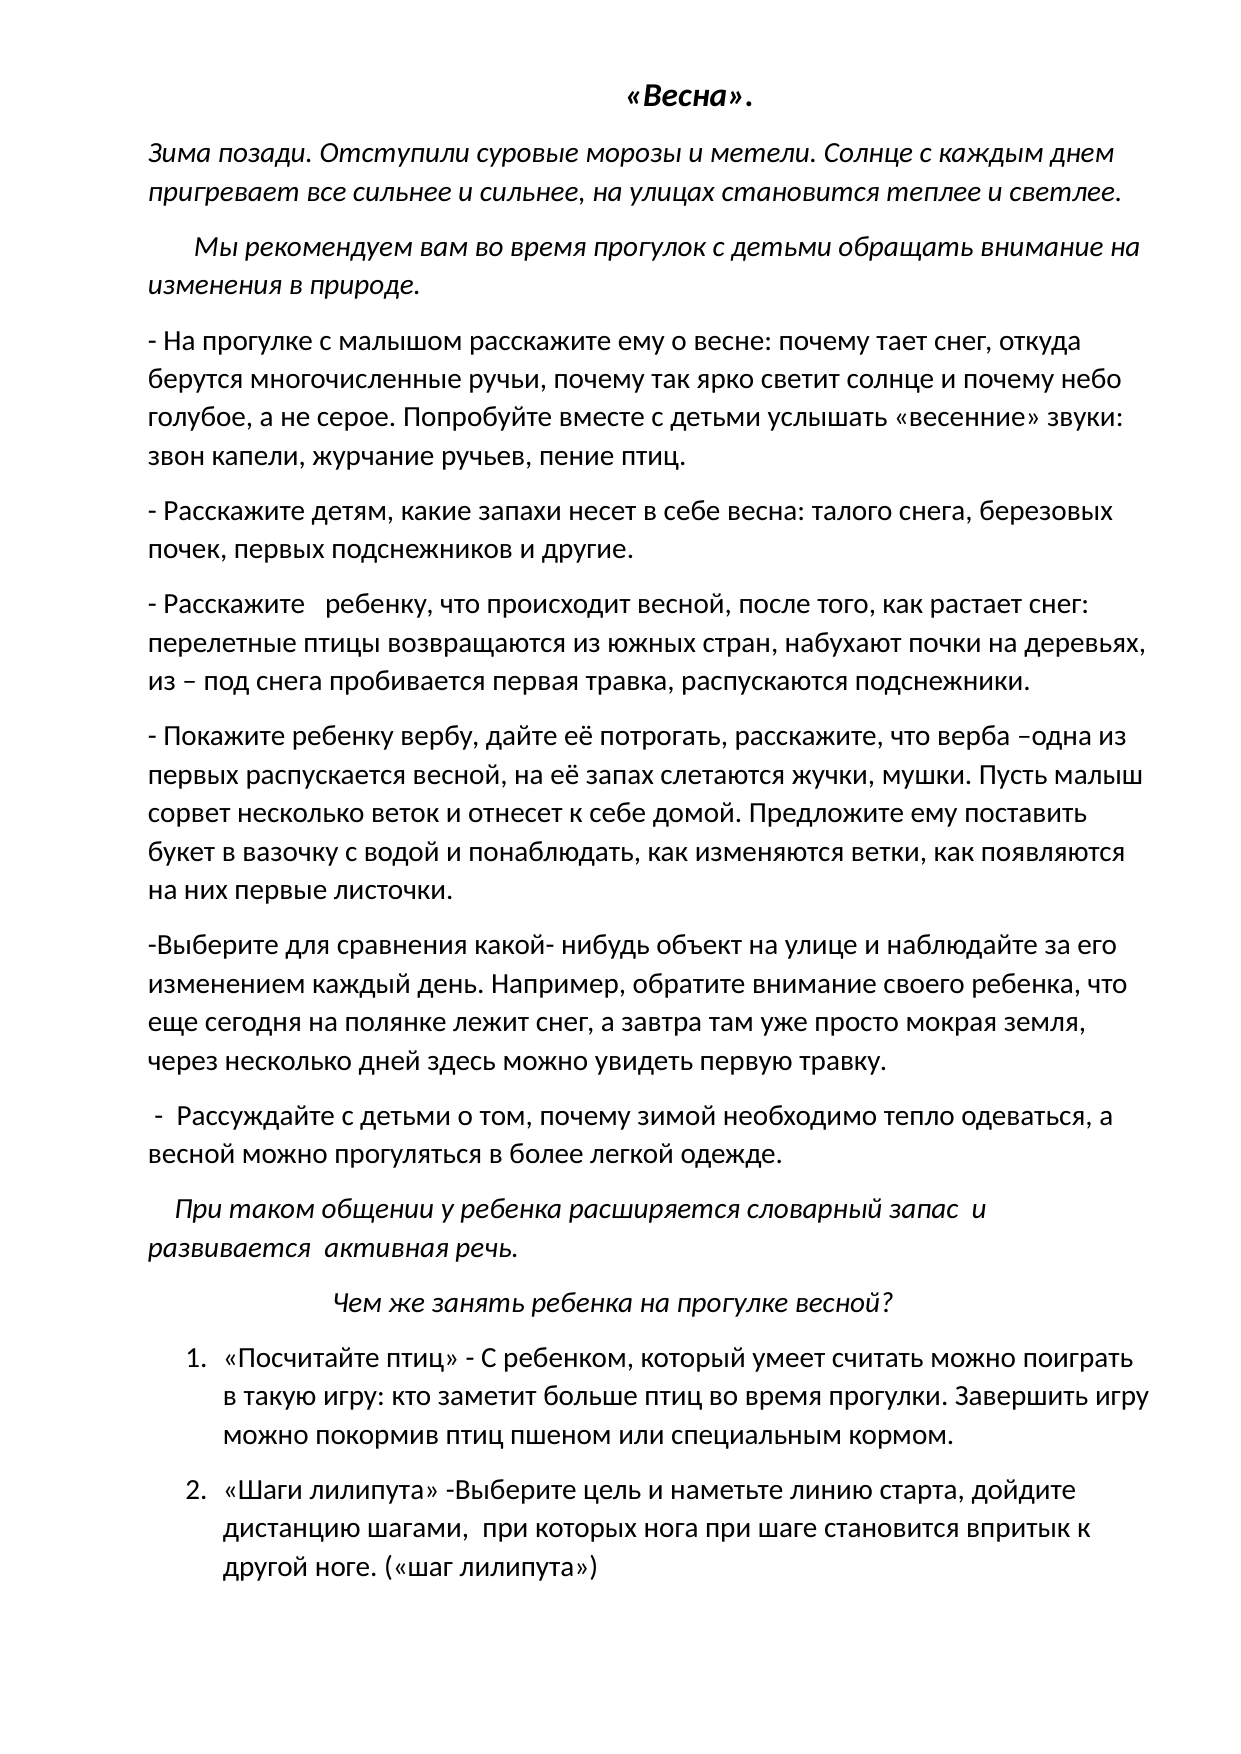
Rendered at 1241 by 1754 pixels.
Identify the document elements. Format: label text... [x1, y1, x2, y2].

list «Шаги лилипута» -Выберите цель и наметьте линию старта, дойдите дистанцию шагами, при которых нога при шаге становится впритык к другой ноге. («шаг лилипута») [185, 1471, 1152, 1583]
text - На прогулке с малышом расскажите ему о весне: почему тает снег, откуда берутся многочисленные ручьи, почему так ярко светит солнце и почему небо голубое, а не серое. Попробуйте вместе с детьми услышать «весенние» звуки: звон капели, журчание ручьев, пение птиц. [148, 322, 1152, 472]
text - Покажите ребенку вербу, дайте её потрогать, расскажите, что верба –одна из первых распускается весной, на её запах слетаются жучки, мушки. Пусть малыш сорвет несколько веток и отнесет к себе домой. Предложите ему поставить букет в вазочку с водой и понаблюдать, как изменяются ветки, как появляются на них первые листочки. [148, 717, 1152, 907]
text - Расскажите ребенку, что происходит весной, после того, как растает снег: перелетные птицы возвращаются из южных стран, набухают почки на деревьях, из – под снега пробивается первая травка, распускаются подснежники. [148, 586, 1152, 698]
list «Посчитайте птиц» - С ребенком, который умеет считать можно поиграть в такую игру: кто заметит больше птиц во время прогулки. Завершить игру можно покормив птиц пшеном или специальным кормом. [185, 1339, 1152, 1451]
text При таком общении у ребенка расширяется словарный запас и развивается активная речь. [148, 1190, 1152, 1264]
text Чем же занять ребенка на прогулке весной? [148, 1284, 1152, 1319]
text Мы рекомендуем вам во время прогулок с детьми обращать внимание на изменения в природе. [148, 228, 1152, 302]
text - Расскажите детям, какие запахи несет в себе весна: талого снега, березовых почек, первых подснежников и другие. [148, 492, 1152, 566]
text - Рассуждайте с детьми о том, почему зимой необходимо тепло одеваться, а весной можно прогуляться в более легкой одежде. [148, 1097, 1152, 1171]
text Зима позади. Отступили суровые морозы и метели. Солнце с каждым днем пригревает все сильнее и сильнее, на улицах становится теплее и светлее. [148, 134, 1152, 208]
text «Весна». [148, 74, 1152, 114]
text -Выберите для сравнения какой- нибудь объект на улице и наблюдайте за его изменением каждый день. Например, обратите внимание своего ребенка, что еще сегодня на полянке лежит снег, а завтра там уже просто мокрая земля, через несколько дней здесь можно увидеть первую травку. [148, 926, 1152, 1077]
